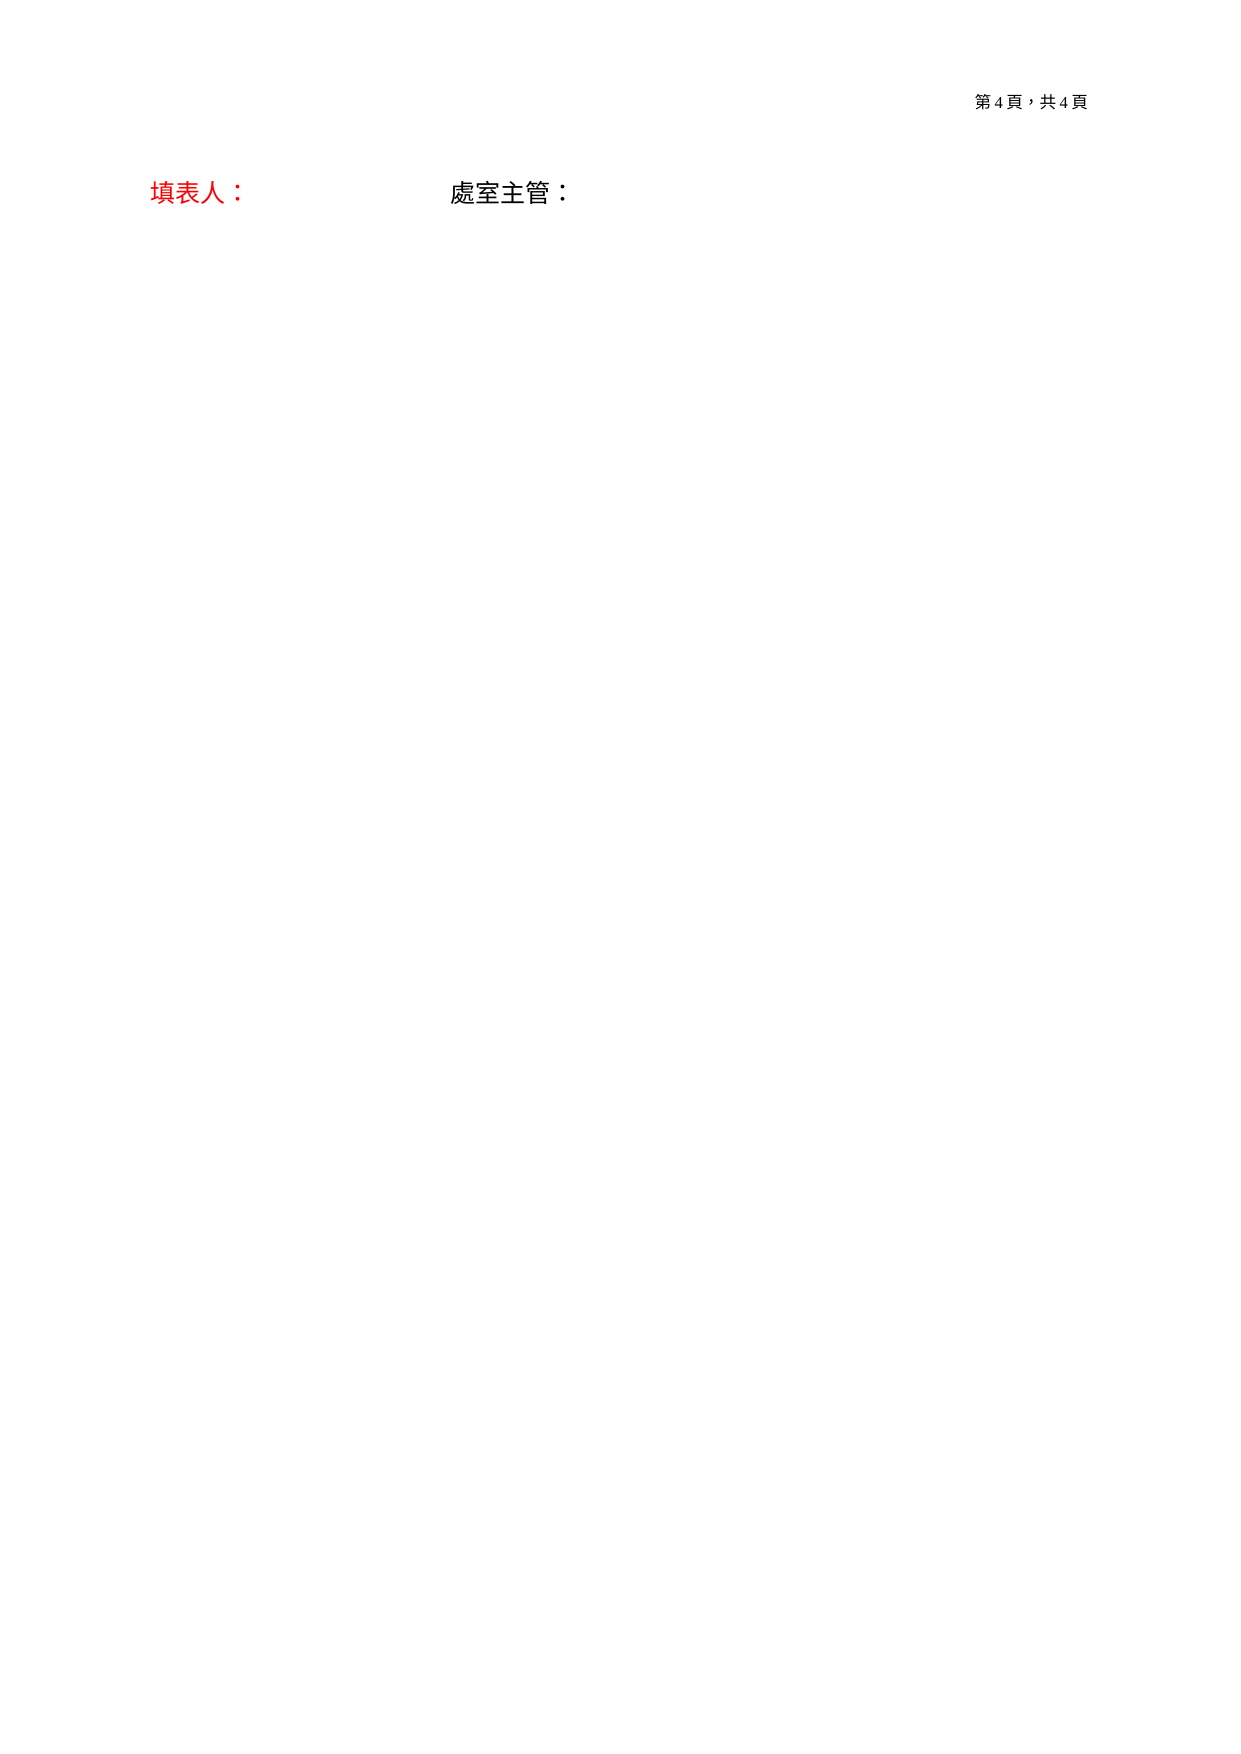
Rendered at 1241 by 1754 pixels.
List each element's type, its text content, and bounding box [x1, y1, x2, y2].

text 填表人： 處室主管： [150, 150, 1090, 213]
